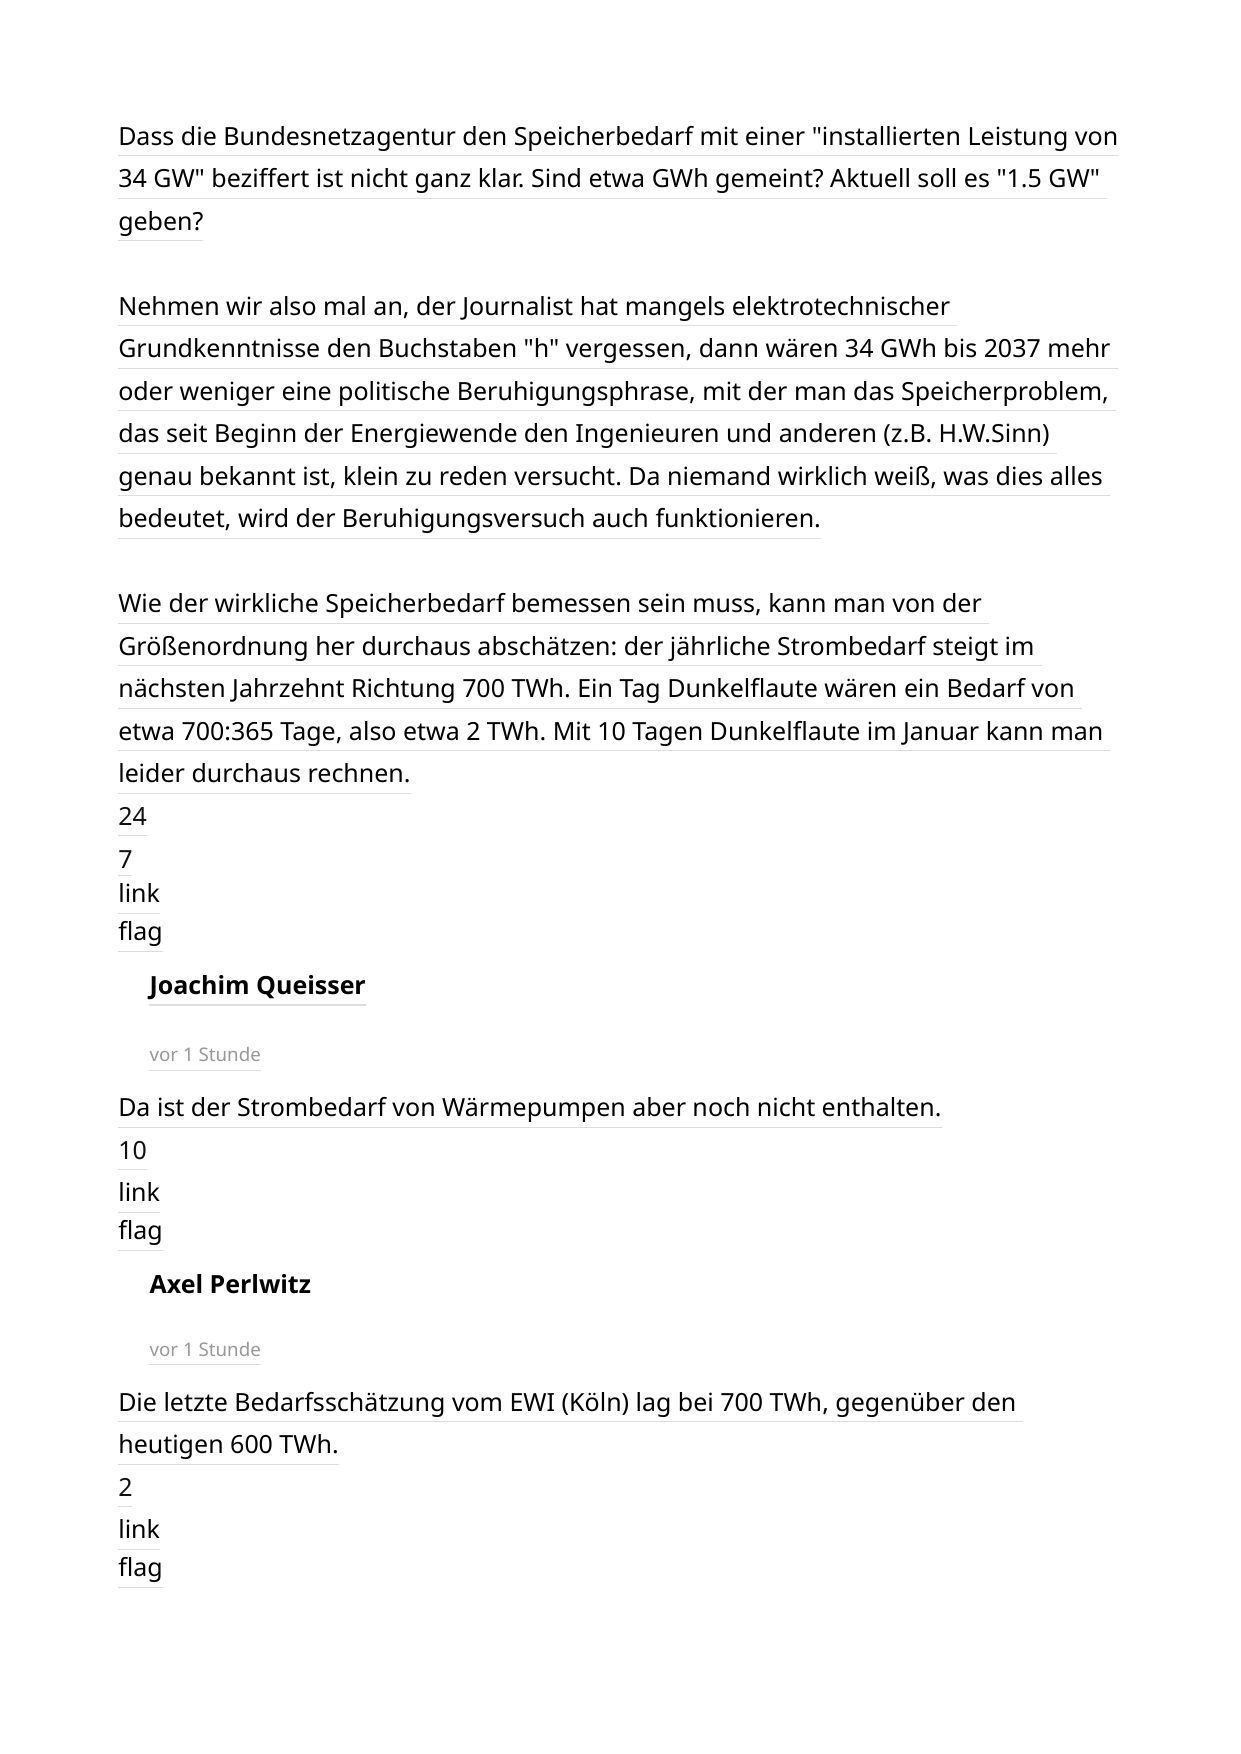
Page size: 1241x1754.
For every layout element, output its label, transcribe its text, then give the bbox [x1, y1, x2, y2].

text vor 1 Stunde [149, 1336, 1117, 1365]
text 24 [118, 798, 1122, 836]
text Axel Perlwitz [149, 1267, 1122, 1301]
text link [118, 876, 1122, 914]
text flag [118, 1213, 1122, 1251]
text flag [118, 914, 1122, 952]
text 2 [118, 1469, 1122, 1507]
text Dass die Bundesnetzagentur den Speicherbedarf mit einer "installierten Leistung von 34 GW" beziffert ist nicht ganz klar. Sind etwa GWh gemeint? Aktuell soll es "1.5 GW" geben? Nehmen wir also mal an, der Journalist hat mangels elektrotechnischer Grundkenntnisse den Buchstaben "h" vergessen, dann wären 34 GWh bis 2037 mehr oder weniger eine politische Beruhigungsphrase, mit der man das Speicherproblem, das seit Beginn der Energiewende den Ingenieuren und anderen (z.B. H.W.Sinn) genau bekannt ist, klein zu reden versucht. Da niemand wirklich weiß, was dies alles bedeutet, wird der Beruhigungsversuch auch funktionieren. Wie der wirkliche Speicherbedarf bemessen sein muss, kann man von der Größenordnung her durchaus abschätzen: der jährliche Strombedarf steigt im nächsten Jahrzehnt Richtung 700 TWh. Ein Tag Dunkelflaute wären ein Bedarf von etwa 700:365 Tage, also etwa 2 TWh. Mit 10 Tagen Dunkelflaute im Januar kann man leider durchaus rechnen. [118, 118, 1122, 794]
text Da ist der Strombedarf von Wärmepumpen aber noch nicht enthalten. [118, 1090, 1122, 1128]
text 7 [118, 841, 1122, 876]
text link [118, 1175, 1122, 1213]
text vor 1 Stunde [149, 1041, 1117, 1071]
text link [118, 1512, 1122, 1550]
text Joachim Queisser [149, 968, 1122, 1006]
text Die letzte Bedarfsschätzung vom EWI (Köln) lag bei 700 TWh, gegenüber den heutigen 600 TWh. [118, 1384, 1122, 1465]
text flag [118, 1550, 1122, 1588]
text 10 [118, 1132, 1122, 1170]
